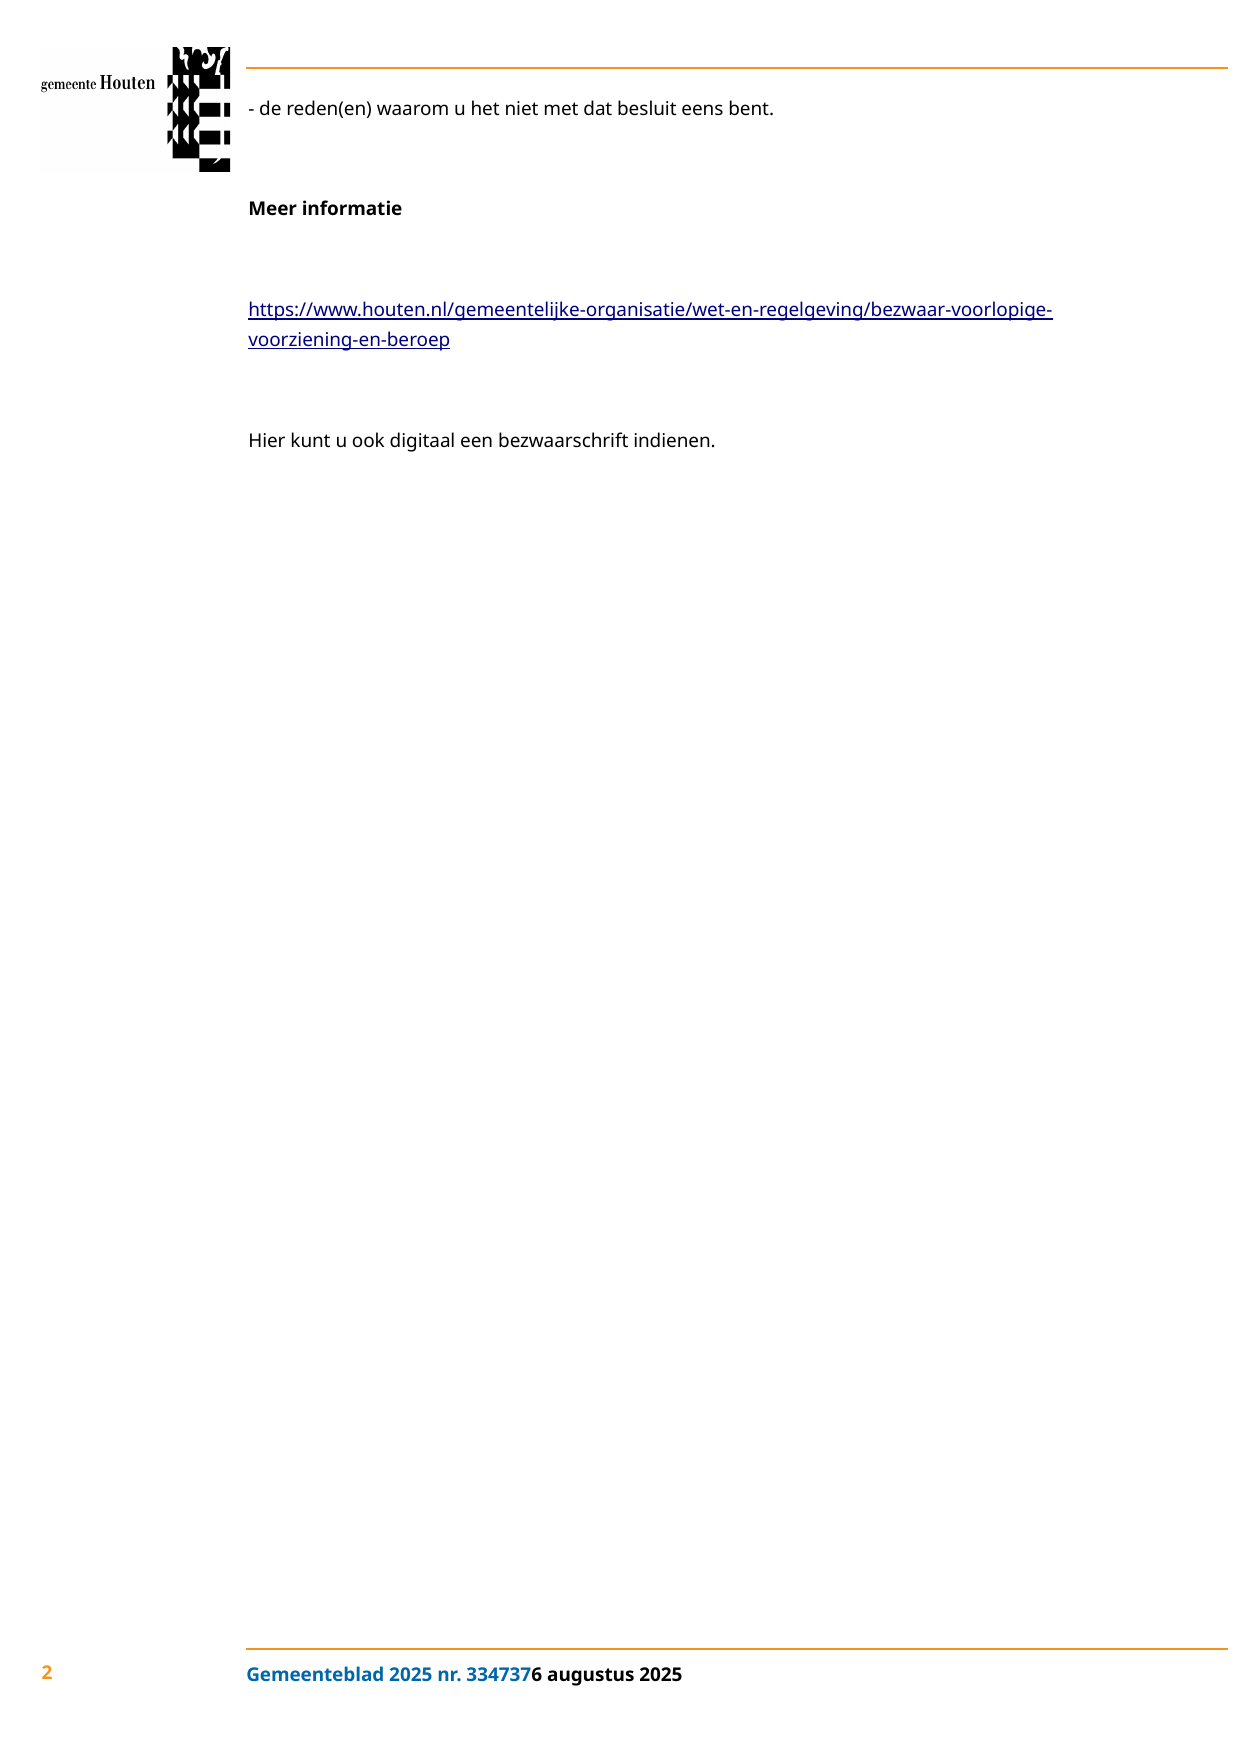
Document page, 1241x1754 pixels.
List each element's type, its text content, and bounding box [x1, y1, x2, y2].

text - de reden(en) waarom u het niet met dat besluit eens bent. [248, 95, 1152, 121]
text Hier kunt u ook digitaal een bezwaarschrift indienen. [248, 427, 1152, 453]
text Meer informatie [248, 196, 1152, 221]
picture [41, 47, 231, 172]
text https://www.houten.nl/gemeentelijke-organisatie/wet-en-regelgeving/bezwaar-voorlopige-voorziening-en-beroep [248, 296, 1152, 352]
